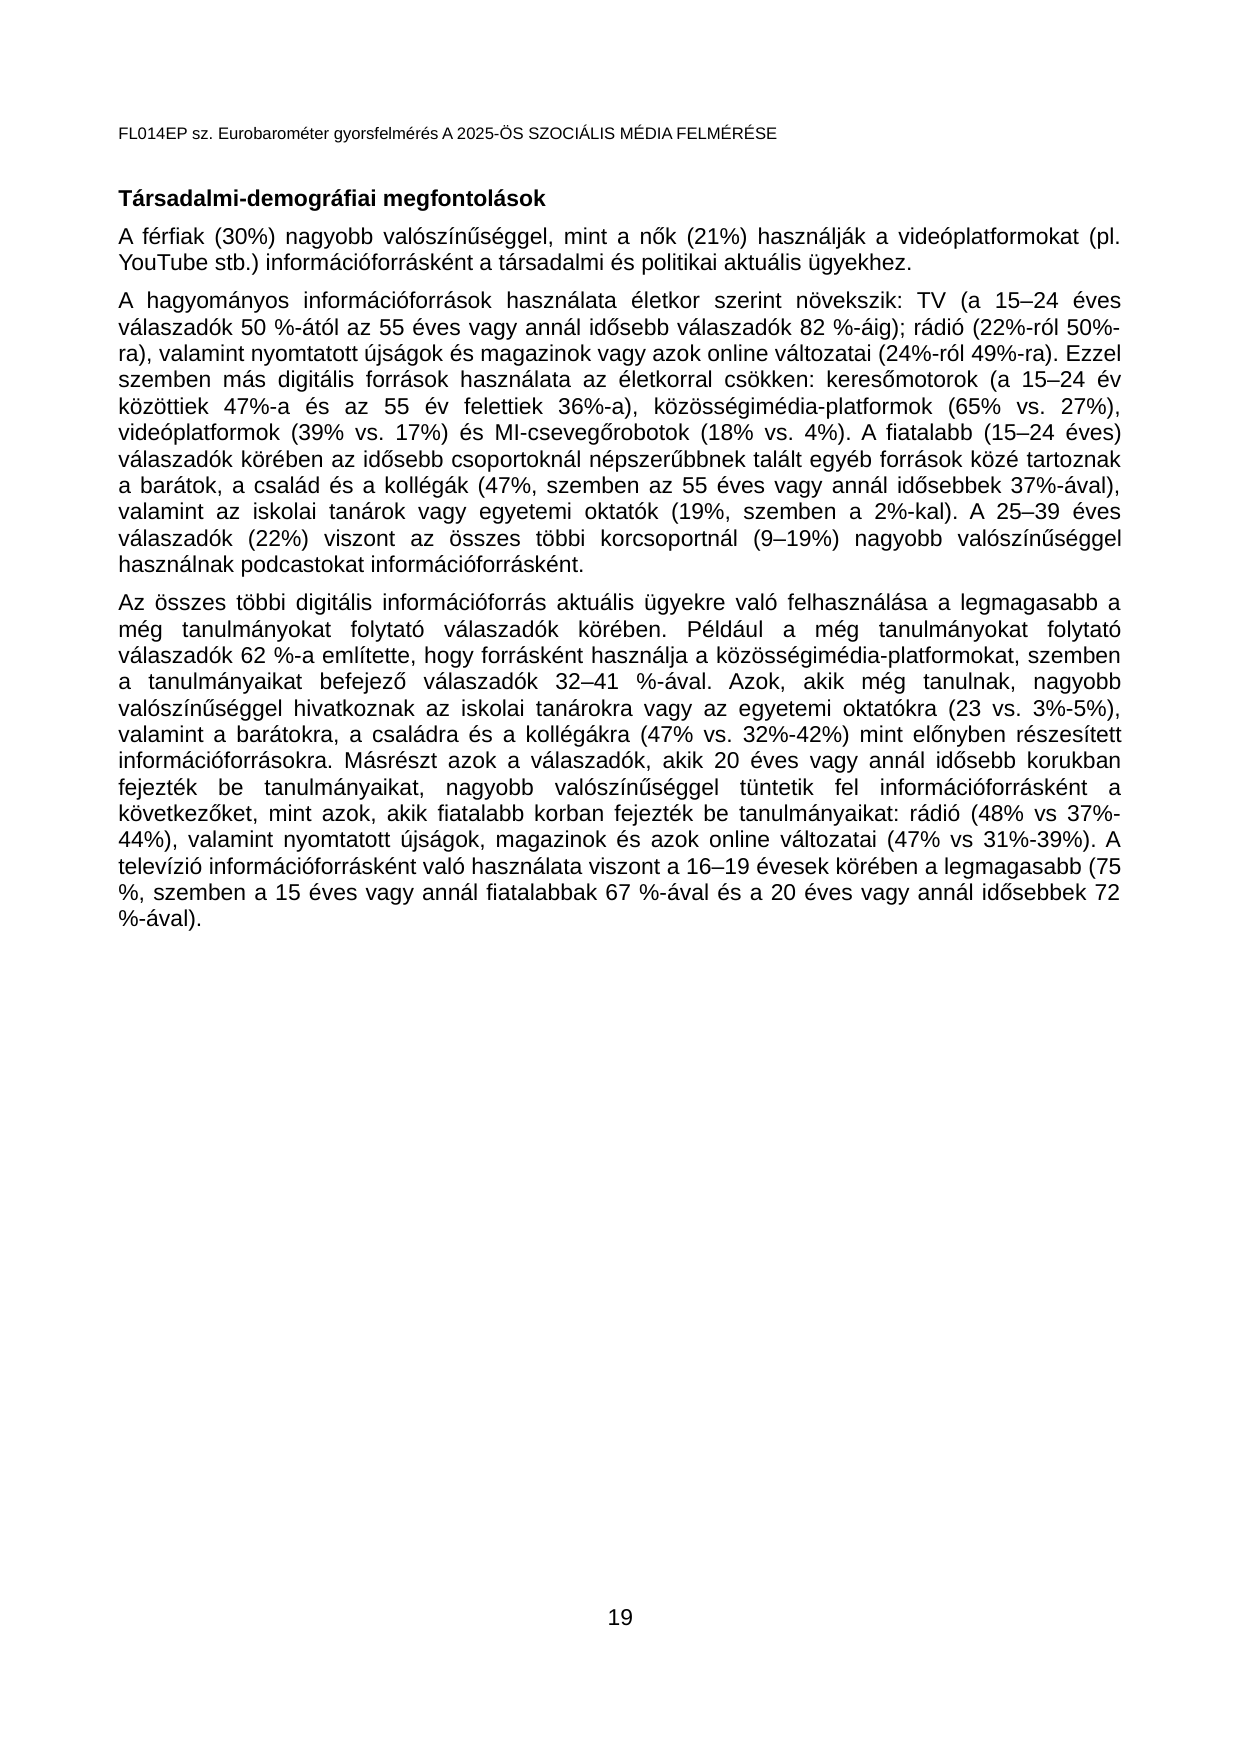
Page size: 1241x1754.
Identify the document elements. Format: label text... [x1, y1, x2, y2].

text A férfiak (30%) nagyobb valószínűséggel, mint a nők (21%) használják a videóplatformokat (pl. YouTube stb.) információforrásként a társadalmi és politikai aktuális ügyekhez. [118, 223, 1122, 276]
text A hagyományos információforrások használata életkor szerint növekszik: TV (a 15–24 éves válaszadók 50 %-ától az 55 éves vagy annál idősebb válaszadók 82 %-áig); rádió (22%-ról 50%-ra), valamint nyomtatott újságok és magazinok vagy azok online változatai (24%-ról 49%-ra). Ezzel szemben más digitális források használata az életkorral csökken: keresőmotorok (a 15–24 év közöttiek 47%-a és az 55 év felettiek 36%-a), közösségimédia-platformok (65% vs. 27%), videóplatformok (39% vs. 17%) és MI-csevegőrobotok (18% vs. 4%). A fiatalabb (15–24 éves) válaszadók körében az idősebb csoportoknál népszerűbbnek talált egyéb források közé tartoznak a barátok, a család és a kollégák (47%, szemben az 55 éves vagy annál idősebbek 37%-ával), valamint az iskolai tanárok vagy egyetemi oktatók (19%, szemben a 2%-kal). A 25–39 éves válaszadók (22%) viszont az összes többi korcsoportnál (9–19%) nagyobb valószínűséggel használnak podcastokat információforrásként. [118, 287, 1122, 577]
text Az összes többi digitális információforrás aktuális ügyekre való felhasználása a legmagasabb a még tanulmányokat folytató válaszadók körében. Például a még tanulmányokat folytató válaszadók 62 %-a említette, hogy forrásként használja a közösségimédia-platformokat, szemben a tanulmányaikat befejező válaszadók 32–41 %-ával. Azok, akik még tanulnak, nagyobb valószínűséggel hivatkoznak az iskolai tanárokra vagy az egyetemi oktatókra (23 vs. 3%-5%), valamint a barátokra, a családra és a kollégákra (47% vs. 32%-42%) mint előnyben részesített információforrásokra. Másrészt azok a válaszadók, akik 20 éves vagy annál idősebb korukban fejezték be tanulmányaikat, nagyobb valószínűséggel tüntetik fel információforrásként a következőket, mint azok, akik fiatalabb korban fejezték be tanulmányaikat: rádió (48% vs 37%-44%), valamint nyomtatott újságok, magazinok és azok online változatai (47% vs 31%-39%). A televízió információforrásként való használata viszont a 16–19 évesek körében a legmagasabb (75 %, szemben a 15 éves vagy annál fiatalabbak 67 %-ával és a 20 éves vagy annál idősebbek 72 %-ával). [118, 589, 1122, 932]
text Társadalmi-demográfiai megfontolások [118, 184, 1122, 211]
